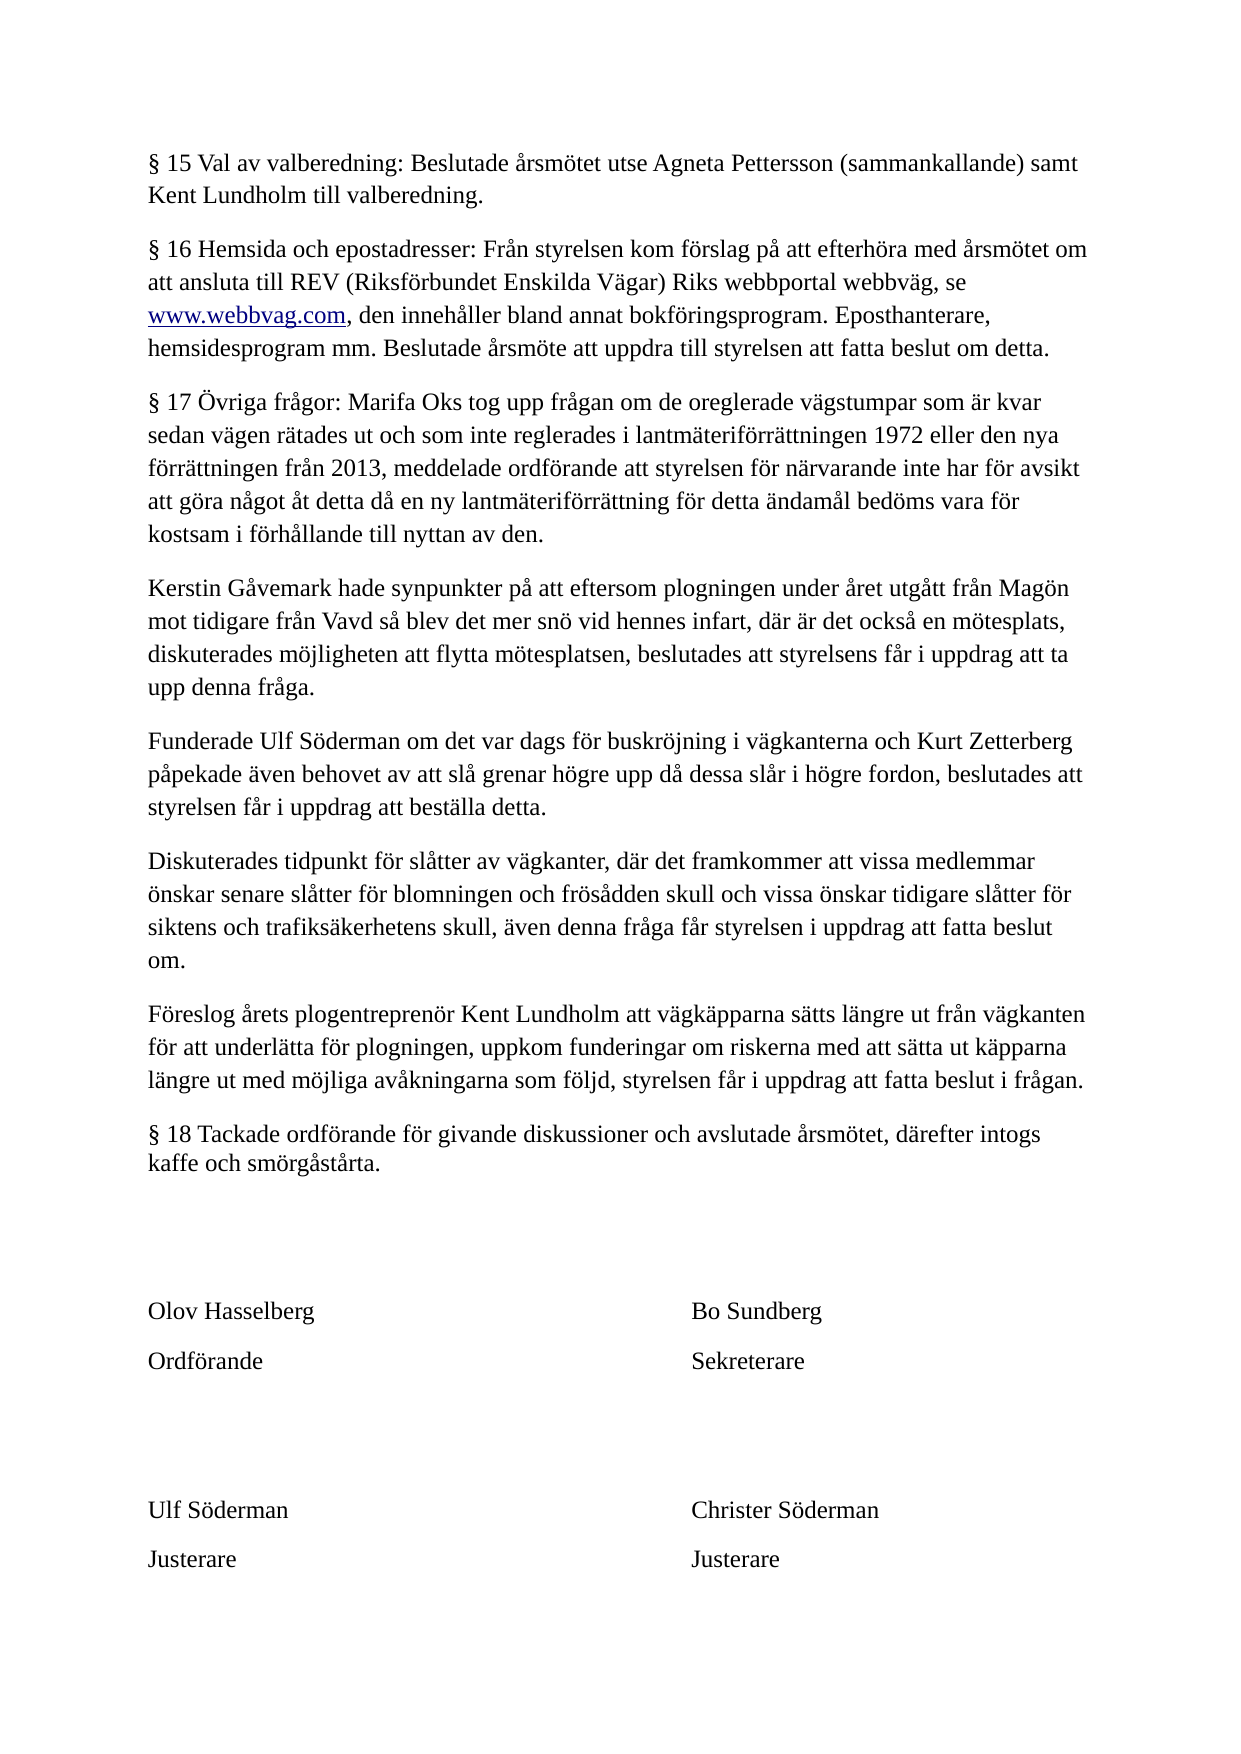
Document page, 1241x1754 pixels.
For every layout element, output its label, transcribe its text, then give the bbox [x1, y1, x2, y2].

text Ordförande Sekreterare [148, 1346, 1093, 1375]
text § 15 Val av valberedning: Beslutade årsmötet utse Agneta Pettersson (sammankallande) samt Kent Lundholm till valberedning. [148, 148, 1093, 209]
text Ulf Söderman Christer Söderman [148, 1495, 1093, 1523]
text Funderade Ulf Söderman om det var dags för buskröjning i vägkanterna och Kurt Zetterberg påpekade även behovet av att slå grenar högre upp då dessa slår i högre fordon, beslutades att styrelsen får i uppdrag att beställa detta. [148, 726, 1093, 821]
text Kerstin Gåvemark hade synpunkter på att eftersom plogningen under året utgått från Magön mot tidigare från Vavd så blev det mer snö vid hennes infart, där är det också en mötesplats, diskuterades möjligheten att flytta mötesplatsen, beslutades att styrelsens får i uppdrag att ta upp denna fråga. [148, 573, 1093, 701]
text Diskuterades tidpunkt för slåtter av vägkanter, där det framkommer att vissa medlemmar önskar senare slåtter för blomningen och frösådden skull och vissa önskar tidigare slåtter för siktens och trafiksäkerhetens skull, även denna fråga får styrelsen i uppdrag att fatta beslut om. [148, 846, 1093, 974]
text § 17 Övriga frågor: Marifa Oks tog upp frågan om de oreglerade vägstumpar som är kvar sedan vägen rätades ut och som inte reglerades i lantmäteriförrättningen 1972 eller den nya förrättningen från 2013, meddelade ordförande att styrelsen för närvarande inte har för avsikt att göra något åt detta då en ny lantmäteriförrättning för detta ändamål bedöms vara för kostsam i förhållande till nyttan av den. [148, 387, 1093, 548]
text § 18 Tackade ordförande för givande diskussioner och avslutade årsmötet, därefter intogs kaffe och smörgåstårta. [148, 1119, 1093, 1176]
text Olov Hasselberg Bo Sundberg [148, 1296, 1093, 1325]
text Föreslog årets plogentreprenör Kent Lundholm att vägkäpparna sätts längre ut från vägkanten för att underlätta för plogningen, uppkom funderingar om riskerna med att sätta ut käpparna längre ut med möjliga avåkningarna som följd, styrelsen får i uppdrag att fatta beslut i frågan. [148, 999, 1093, 1094]
text Justerare Justerare [148, 1544, 1093, 1573]
text § 16 Hemsida och epostadresser: Från styrelsen kom förslag på att efterhöra med årsmötet om att ansluta till REV (Riksförbundet Enskilda Vägar) Riks webbportal webbväg, se www.webbvag.com, den innehåller bland annat bokföringsprogram. Eposthanterare, hemsidesprogram mm. Beslutade årsmöte att uppdra till styrelsen att fatta beslut om detta. [148, 234, 1093, 362]
